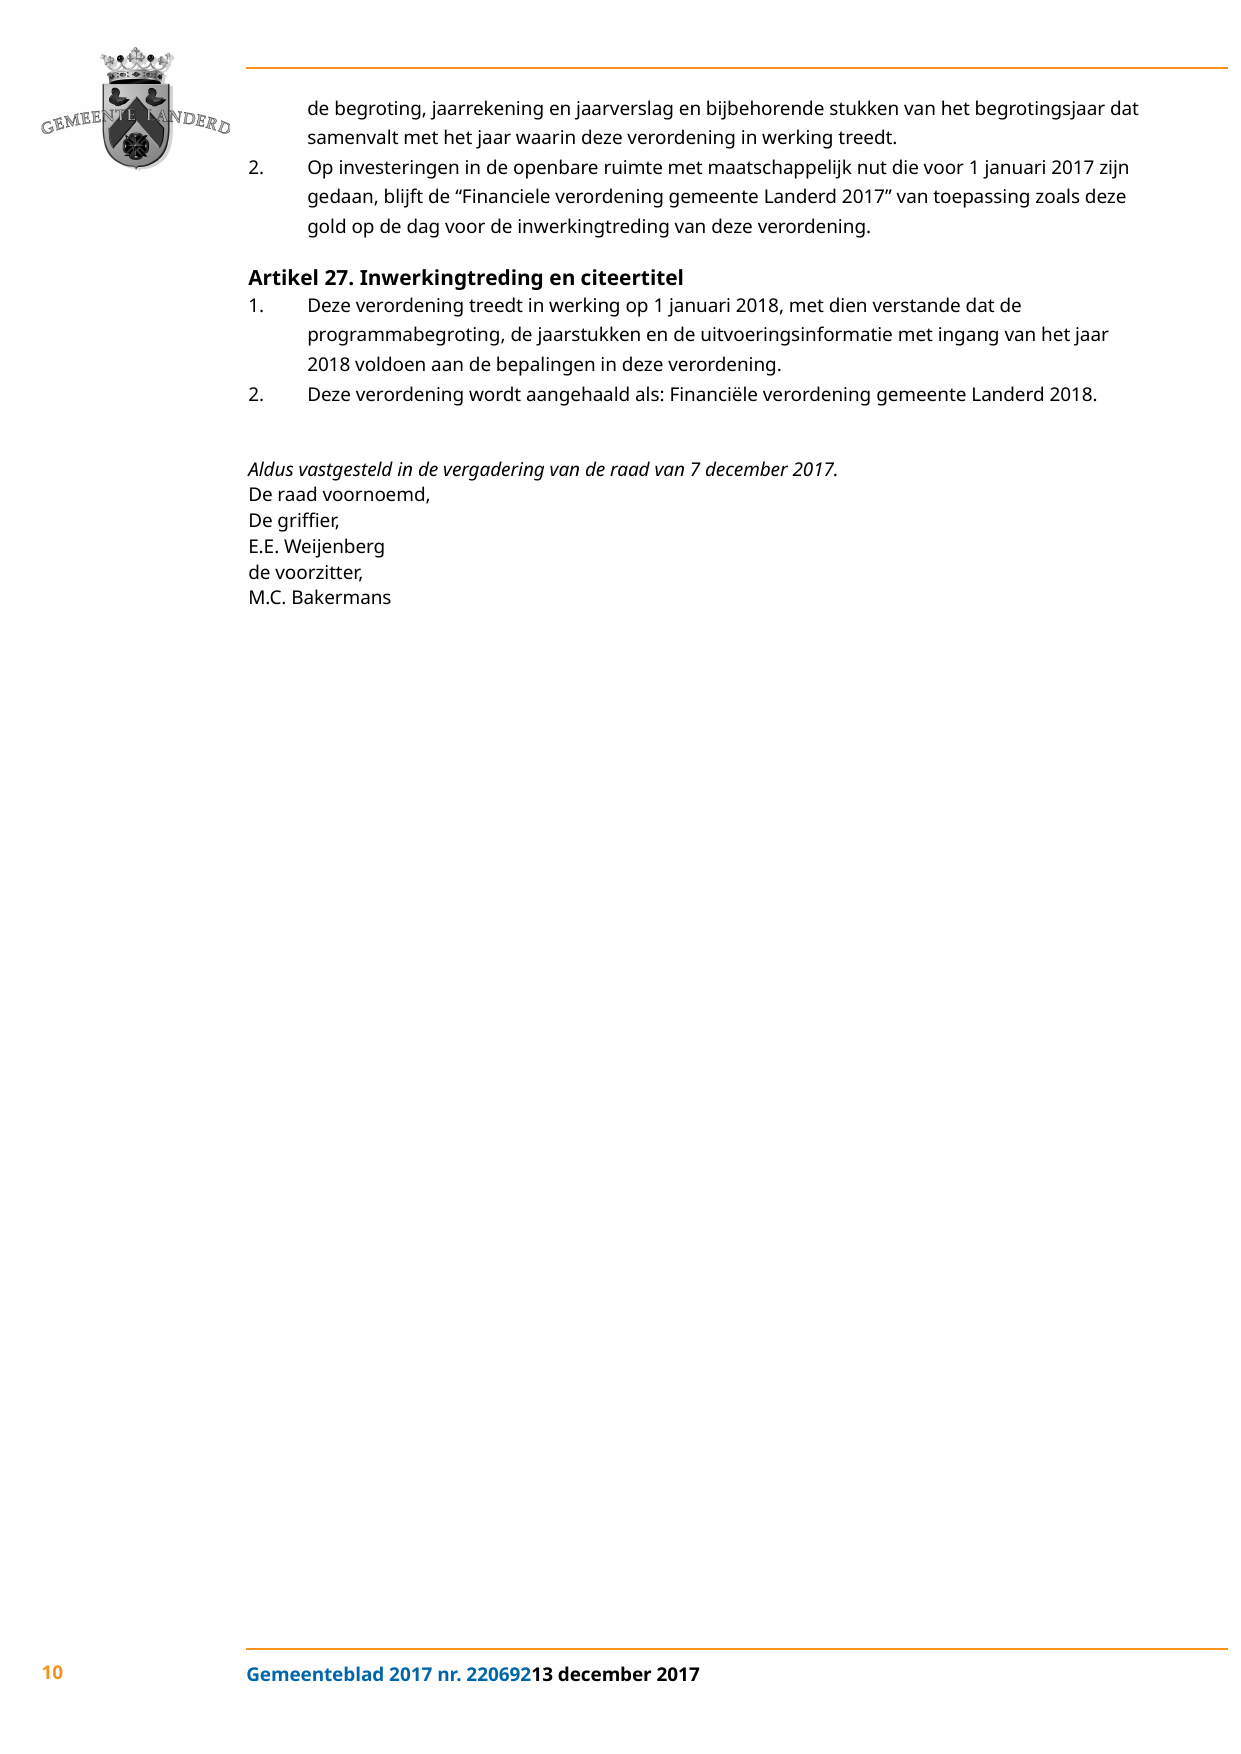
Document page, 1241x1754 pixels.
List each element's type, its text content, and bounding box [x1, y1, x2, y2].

text E.E. Weijenberg [248, 533, 1152, 559]
text Aldus vastgesteld in de vergadering van de raad van 7 december 2017. [248, 456, 1152, 482]
list Op investeringen in de openbare ruimte met maatschappelijk nut die voor 1 januari 2017 zijn gedaan, blijft de “Financiele verordening gemeente Landerd 2017” van toepassing zoals deze gold op de dag voor de inwerkingtreding van deze verordening. [248, 154, 1152, 239]
text De raad voornoemd, [248, 482, 1152, 507]
list Deze verordening wordt aangehaald als: Financiële verordening gemeente Landerd 2018. [248, 381, 1152, 406]
text de voorzitter, [248, 559, 1152, 584]
picture [41, 47, 231, 172]
list de begroting, jaarrekening en jaarverslag en bijbehorende stukken van het begrotingsjaar dat samenvalt met het jaar waarin deze verordening in werking treedt. [248, 95, 1152, 150]
text Artikel 27. Inwerkingtreding en citeertitel [248, 263, 1152, 292]
text M.C. Bakermans [248, 584, 1152, 610]
list Deze verordening treedt in werking op 1 januari 2018, met dien verstande dat de programmabegroting, de jaarstukken en de uitvoeringsinformatie met ingang van het jaar 2018 voldoen aan de bepalingen in deze verordening. [248, 292, 1152, 377]
text De griffier, [248, 507, 1152, 533]
